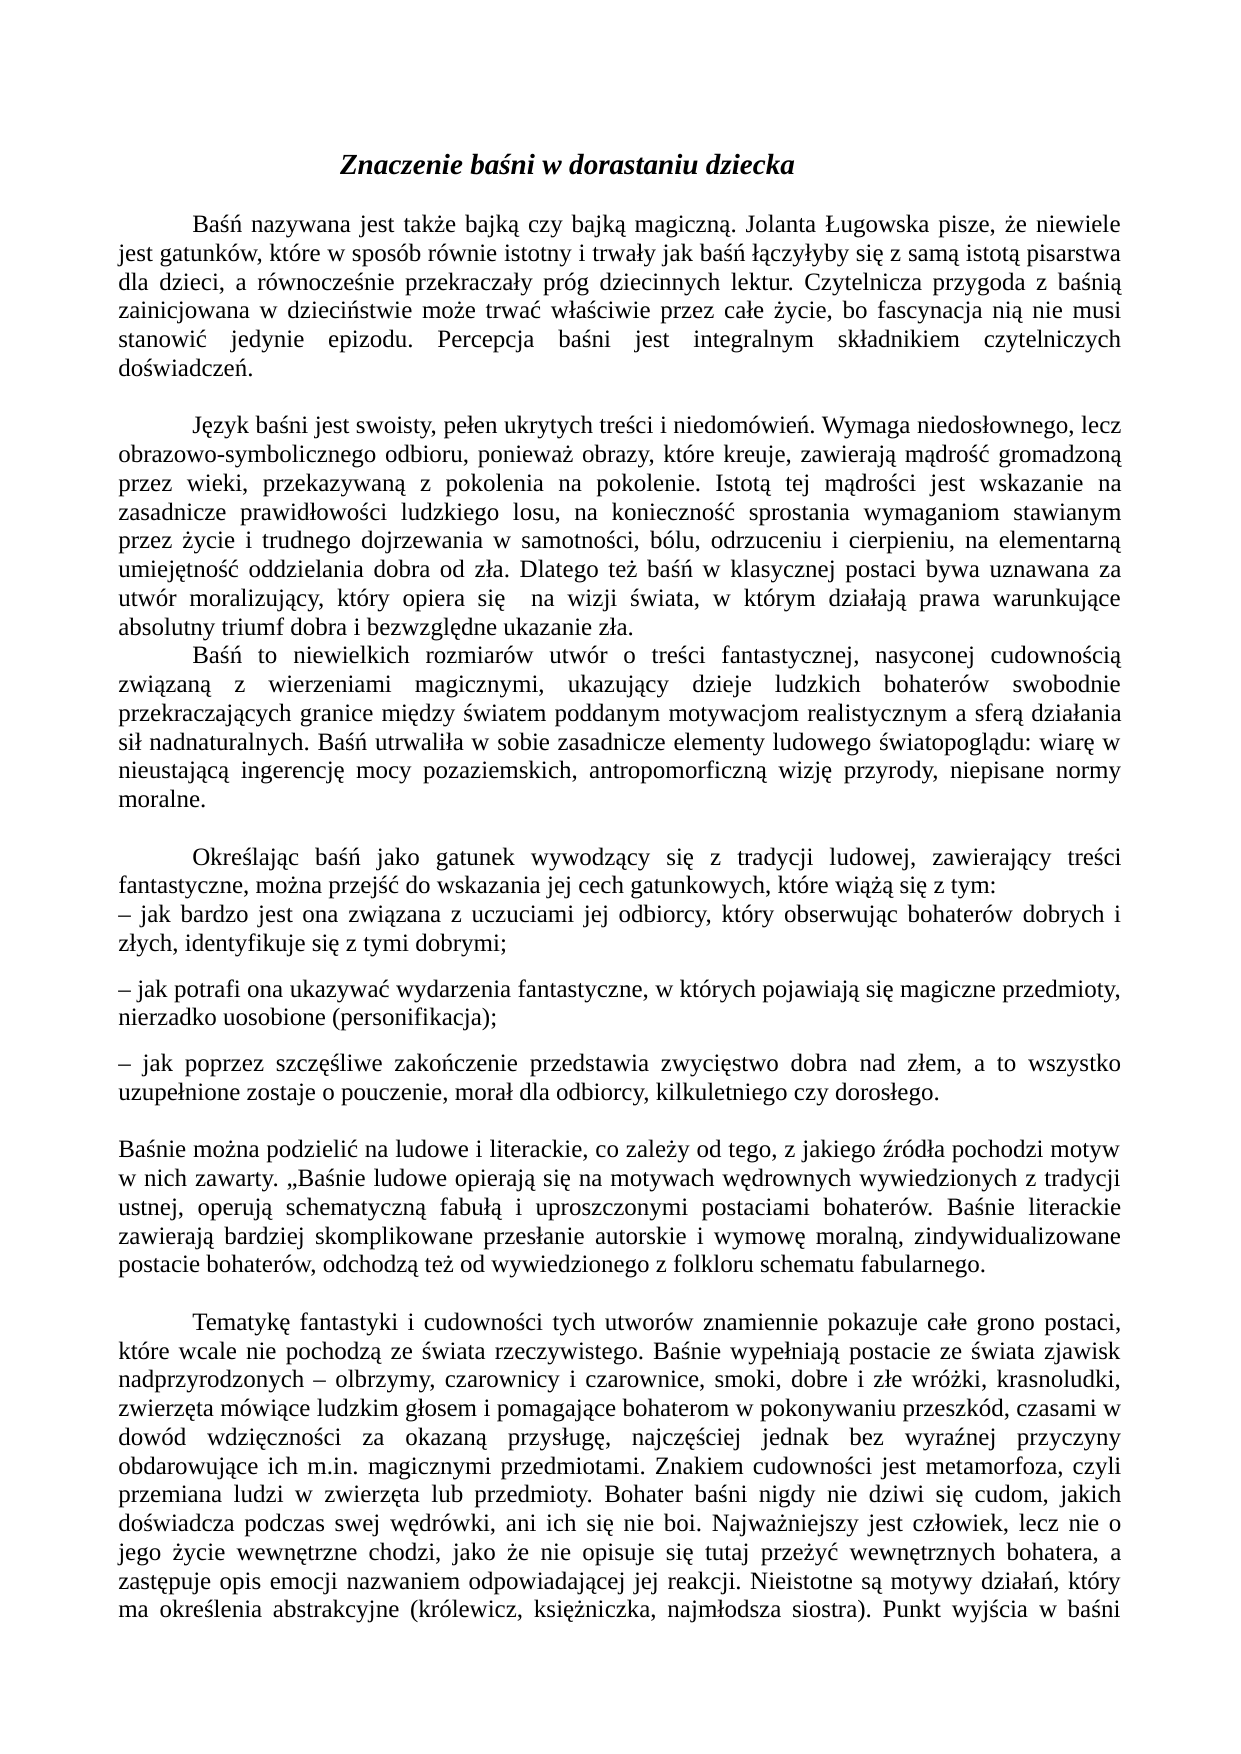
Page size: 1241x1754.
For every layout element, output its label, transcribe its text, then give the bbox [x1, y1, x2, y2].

text Baśń nazywana jest także bajką czy bajką magiczną. Jolanta Ługowska pisze, że niewiele jest gatunków, które w sposób równie istotny i trwały jak baśń łączyłyby się z samą istotą pisarstwa dla dzieci, a równocześnie przekraczały próg dziecinnych lektur. Czytelnicza przygoda z baśnią zainicjowana w dzieciństwie może trwać właściwie przez całe życie, bo fascynacja nią nie musi stanowić jedynie epizodu. Percepcja baśni jest integralnym składnikiem czytelniczych doświadczeń. [118, 209, 1122, 382]
text – jak poprzez szczęśliwe zakończenie przedstawia zwycięstwo dobra nad złem, a to wszystko uzupełnione zostaje o pouczenie, morał dla odbiorcy, kilkuletniego czy dorosłego. [118, 1048, 1122, 1106]
text Znaczenie baśni w dorastaniu dziecka [118, 147, 1122, 180]
text Język baśni jest swoisty, pełen ukrytych treści i niedomówień. Wymaga niedosłownego, lecz obrazowo-symbolicznego odbioru, ponieważ obrazy, które kreuje, zawierają mądrość gromadzoną przez wieki, przekazywaną z pokolenia na pokolenie. Istotą tej mądrości jest wskazanie na zasadnicze prawidłowości ludzkiego losu, na konieczność sprostania wymaganiom stawianym przez życie i trudnego dojrzewania w samotności, bólu, odrzuceniu i cierpieniu, na elementarną umiejętność oddzielania dobra od zła. Dlatego też baśń w klasycznej postaci bywa uznawana za utwór moralizujący, który opiera się na wizji świata, w którym działają prawa warunkujące absolutny triumf dobra i bezwzględne ukazanie zła. [118, 410, 1122, 640]
text – jak potrafi ona ukazywać wydarzenia fantastyczne, w których pojawiają się magiczne przedmioty, nierzadko uosobione (personifikacja); [118, 974, 1122, 1031]
text Baśń to niewielkich rozmiarów utwór o treści fantastycznej, nasyconej cudownością związaną z wierzeniami magicznymi, ukazujący dzieje ludzkich bohaterów swobodnie przekraczających granice między światem poddanym motywacjom realistycznym a sferą działania sił nadnaturalnych. Baśń utrwaliła w sobie zasadnicze elementy ludowego światopoglądu: wiarę w nieustającą ingerencję mocy pozaziemskich, antropomorficzną wizję przyrody, niepisane normy moralne. [118, 640, 1122, 813]
text Określając baśń jako gatunek wywodzący się z tradycji ludowej, zawierający treści fantastyczne, można przejść do wskazania jej cech gatunkowych, które wiążą się z tym: [118, 842, 1122, 899]
text Baśnie można podzielić na ludowe i literackie, co zależy od tego, z jakiego źródła pochodzi motyw w nich zawarty. „Baśnie ludowe opierają się na motywach wędrownych wywiedzionych z tradycji ustnej, operują schematyczną fabułą i uproszczonymi postaciami bohaterów. Baśnie literackie zawierają bardziej skomplikowane przesłanie autorskie i wymowę moralną, zindywidualizowane postacie bohaterów, odchodzą też od wywiedzionego z folkloru schematu fabularnego. [118, 1134, 1122, 1278]
text – jak bardzo jest ona związana z uczuciami jej odbiorcy, który obserwując bohaterów dobrych i złych, identyfikuje się z tymi dobrymi; [118, 899, 1122, 957]
text Tematykę fantastyki i cudowności tych utworów znamiennie pokazuje całe grono postaci, które wcale nie pochodzą ze świata rzeczywistego. Baśnie wypełniają postacie ze świata zjawisk nadprzyrodzonych – olbrzymy, czarownicy i czarownice, smoki, dobre i złe wróżki, krasnoludki, zwierzęta mówiące ludzkim głosem i pomagające bohaterom w pokonywaniu przeszkód, czasami w dowód wdzięczności za okazaną przysługę, najczęściej jednak bez wyraźnej przyczyny obdarowujące ich m.in. magicznymi przedmiotami. Znakiem cudowności jest metamorfoza, czyli przemiana ludzi w zwierzęta lub przedmioty. Bohater baśni nigdy nie dziwi się cudom, jakich doświadcza podczas swej wędrówki, ani ich się nie boi. Najważniejszy jest człowiek, lecz nie o jego życie wewnętrzne chodzi, jako że nie opisuje się tutaj przeżyć wewnętrznych bohatera, a zastępuje opis emocji nazwaniem odpowiadającej jej reakcji. Nieistotne są motywy działań, który ma określenia abstrakcyjne (królewicz, księżniczka, najmłodsza siostra). Punkt wyjścia w baśni [118, 1307, 1122, 1623]
